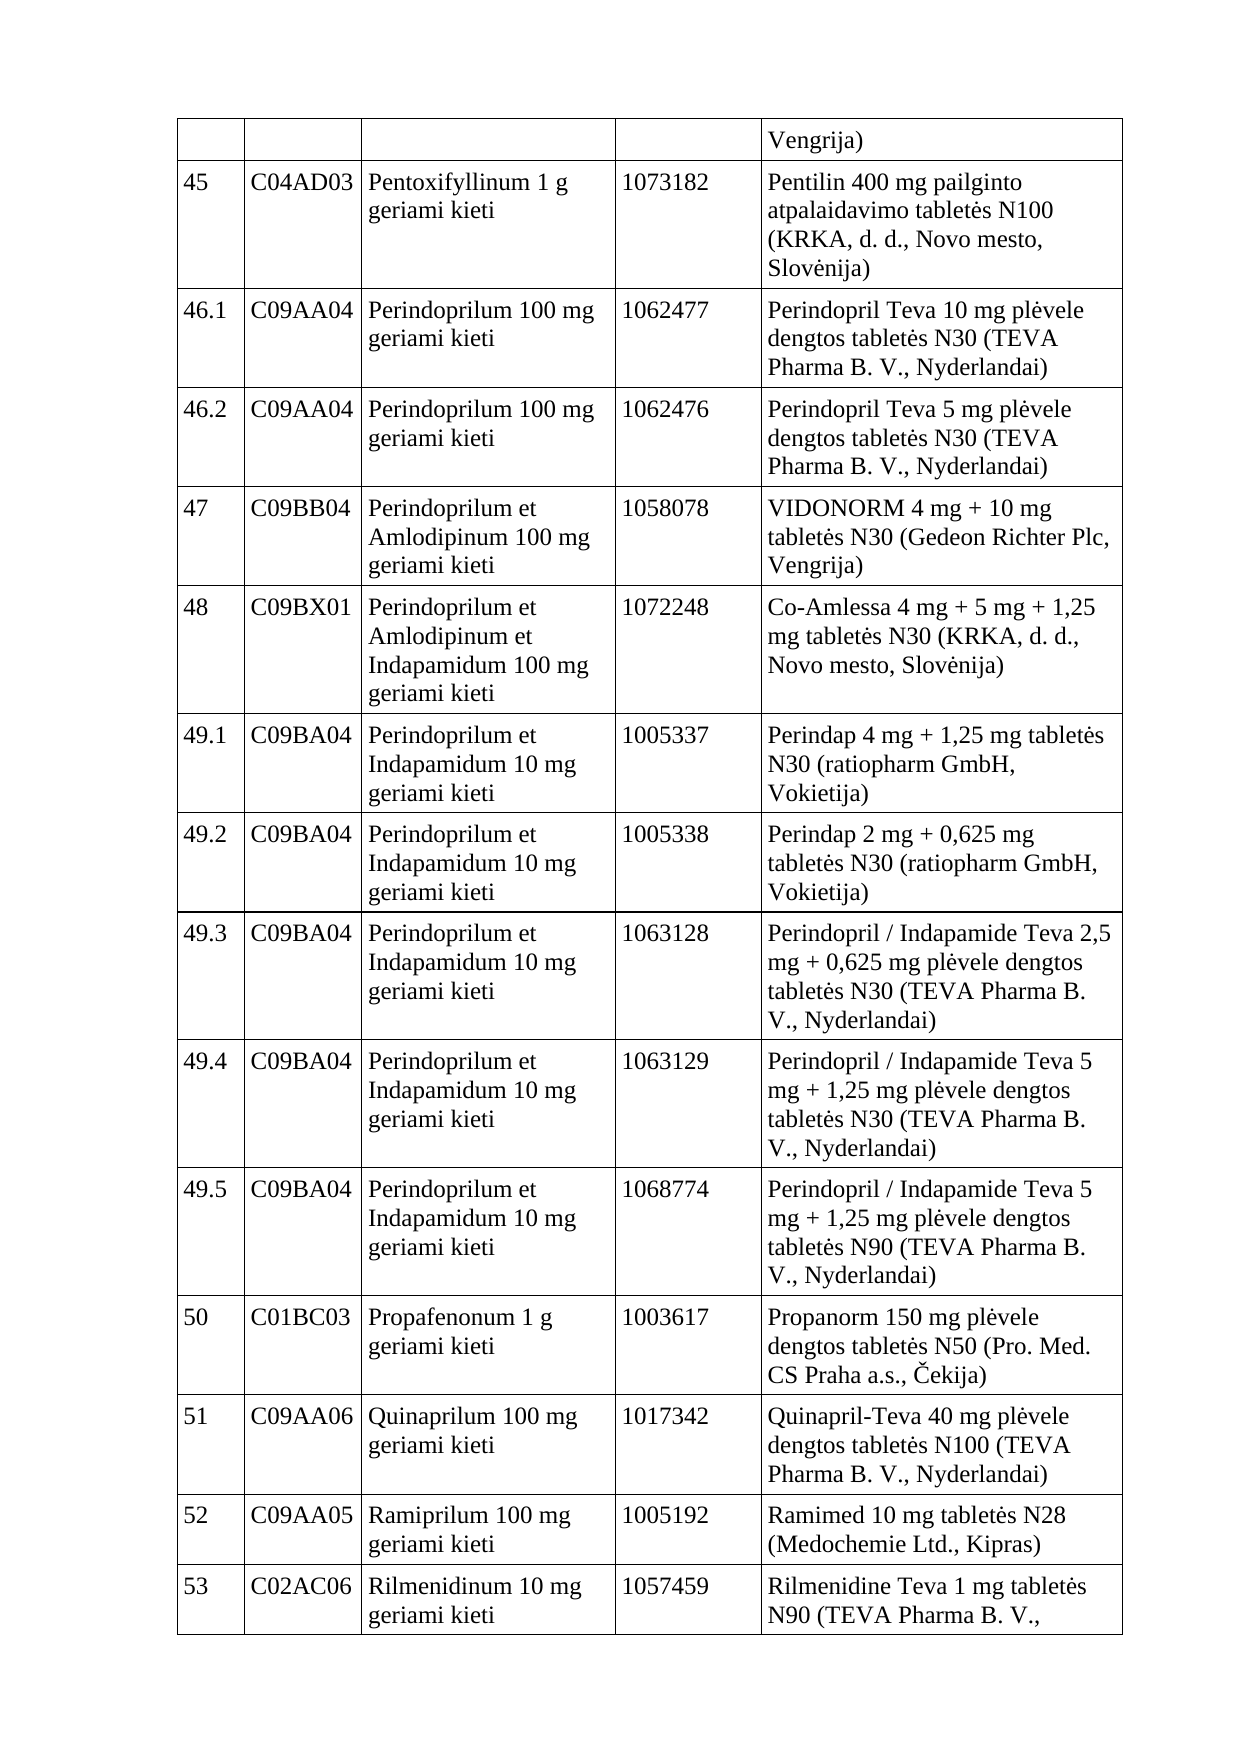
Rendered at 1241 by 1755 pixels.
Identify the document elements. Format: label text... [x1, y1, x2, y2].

table_cell Perindoprilum 100 mg geriami kieti [362, 388, 615, 486]
table_cell 1003617 [616, 1296, 761, 1394]
table_cell 1005192 [616, 1495, 761, 1564]
table_cell Rilmenidine Teva 1 mg tabletės N90 (TEVA Pharma B. V., [762, 1565, 1122, 1634]
table_cell 1058078 [616, 487, 761, 585]
table_cell C01BC03 [245, 1296, 361, 1394]
table_cell 1057459 [616, 1565, 761, 1634]
table_cell C09BB04 [245, 487, 361, 585]
table_cell Perindoprilum et Amlodipinum 100 mg geriami kieti [362, 487, 615, 585]
table_cell Perindopril / Indapamide Teva 5 mg + 1,25 mg plėvele dengtos tabletės N90 (TEVA Pharma B. V., Nyderlandai) [762, 1168, 1122, 1295]
table_cell 46.1 [178, 289, 244, 387]
table_cell Perindopril Teva 10 mg plėvele dengtos tabletės N30 (TEVA Pharma B. V., Nyderlandai) [762, 289, 1122, 387]
table_cell C02AC06 [245, 1565, 361, 1634]
table_cell 1063128 [616, 913, 761, 1039]
table_cell C04AD03 [245, 161, 361, 288]
table_cell C09BA04 [245, 1168, 361, 1295]
table_cell 49.1 [178, 714, 244, 812]
table_cell Pentoxifyllinum 1 g geriami kieti [362, 161, 615, 288]
table_cell C09BA04 [245, 1040, 361, 1167]
table_cell 49.2 [178, 813, 244, 911]
table_cell Propanorm 150 mg plėvele dengtos tabletės N50 (Pro. Med. CS Praha a.s., Čekija) [762, 1296, 1122, 1394]
table_cell [616, 119, 761, 160]
table_cell 45 [178, 161, 244, 288]
table_cell Quinapril-Teva 40 mg plėvele dengtos tabletės N100 (TEVA Pharma B. V., Nyderlandai) [762, 1395, 1122, 1493]
table_cell C09AA06 [245, 1395, 361, 1493]
table_cell Rilmenidinum 10 mg geriami kieti [362, 1565, 615, 1634]
table_cell C09AA04 [245, 388, 361, 486]
table_cell 50 [178, 1296, 244, 1394]
table_cell [178, 119, 244, 160]
table_cell C09AA04 [245, 289, 361, 387]
table_cell VIDONORM 4 mg + 10 mg tabletės N30 (Gedeon Richter Plc, Vengrija) [762, 487, 1122, 585]
table_cell Vengrija) [762, 119, 1122, 160]
table_cell 52 [178, 1495, 244, 1564]
table_cell Perindoprilum et Indapamidum 10 mg geriami kieti [362, 1040, 615, 1167]
table_cell 1062477 [616, 289, 761, 387]
table_cell C09AA05 [245, 1495, 361, 1564]
table_cell 49.4 [178, 1040, 244, 1167]
table_cell Perindopril / Indapamide Teva 5 mg + 1,25 mg plėvele dengtos tabletės N30 (TEVA Pharma B. V., Nyderlandai) [762, 1040, 1122, 1167]
table_cell 1072248 [616, 586, 761, 713]
table_cell 49.5 [178, 1168, 244, 1295]
table_cell C09BA04 [245, 813, 361, 911]
table_cell Pentilin 400 mg pailginto atpalaidavimo tabletės N100 (KRKA, d. d., Novo mesto, Slovėnija) [762, 161, 1122, 288]
table_cell Perindap 2 mg + 0,625 mg tabletės N30 (ratiopharm GmbH, Vokietija) [762, 813, 1122, 911]
table_cell 49.3 [178, 913, 244, 1039]
table_cell 1062476 [616, 388, 761, 486]
table_cell Perindoprilum et Indapamidum 10 mg geriami kieti [362, 714, 615, 812]
table_cell Co-Amlessa 4 mg + 5 mg + 1,25 mg tabletės N30 (KRKA, d. d., Novo mesto, Slovėnija) [762, 586, 1122, 713]
table_cell Quinaprilum 100 mg geriami kieti [362, 1395, 615, 1493]
table_cell Perindoprilum et Indapamidum 10 mg geriami kieti [362, 813, 615, 911]
table_cell 53 [178, 1565, 244, 1634]
table_cell [245, 119, 361, 160]
table_cell C09BA04 [245, 714, 361, 812]
table_cell 51 [178, 1395, 244, 1493]
table_cell 1017342 [616, 1395, 761, 1493]
table_cell 48 [178, 586, 244, 713]
table_cell Perindoprilum et Indapamidum 10 mg geriami kieti [362, 913, 615, 1039]
table_cell C09BX01 [245, 586, 361, 713]
table_cell 47 [178, 487, 244, 585]
table_cell Perindopril / Indapamide Teva 2,5 mg + 0,625 mg plėvele dengtos tabletės N30 (TEVA Pharma B. V., Nyderlandai) [762, 913, 1122, 1039]
table_cell [362, 119, 615, 160]
table_cell 1005338 [616, 813, 761, 911]
table_cell Ramimed 10 mg tabletės N28 (Medochemie Ltd., Kipras) [762, 1495, 1122, 1564]
table_cell Perindoprilum et Indapamidum 10 mg geriami kieti [362, 1168, 615, 1295]
table_cell Ramiprilum 100 mg geriami kieti [362, 1495, 615, 1564]
table_cell 1068774 [616, 1168, 761, 1295]
table_cell 1005337 [616, 714, 761, 812]
table_cell C09BA04 [245, 913, 361, 1039]
table_cell Perindoprilum 100 mg geriami kieti [362, 289, 615, 387]
table_cell 46.2 [178, 388, 244, 486]
table_cell Perindopril Teva 5 mg plėvele dengtos tabletės N30 (TEVA Pharma B. V., Nyderlandai) [762, 388, 1122, 486]
table_cell 1073182 [616, 161, 761, 288]
table_cell Perindap 4 mg + 1,25 mg tabletės N30 (ratiopharm GmbH, Vokietija) [762, 714, 1122, 812]
table_cell Propafenonum 1 g geriami kieti [362, 1296, 615, 1394]
table_cell 1063129 [616, 1040, 761, 1167]
table_cell Perindoprilum et Amlodipinum et Indapamidum 100 mg geriami kieti [362, 586, 615, 713]
